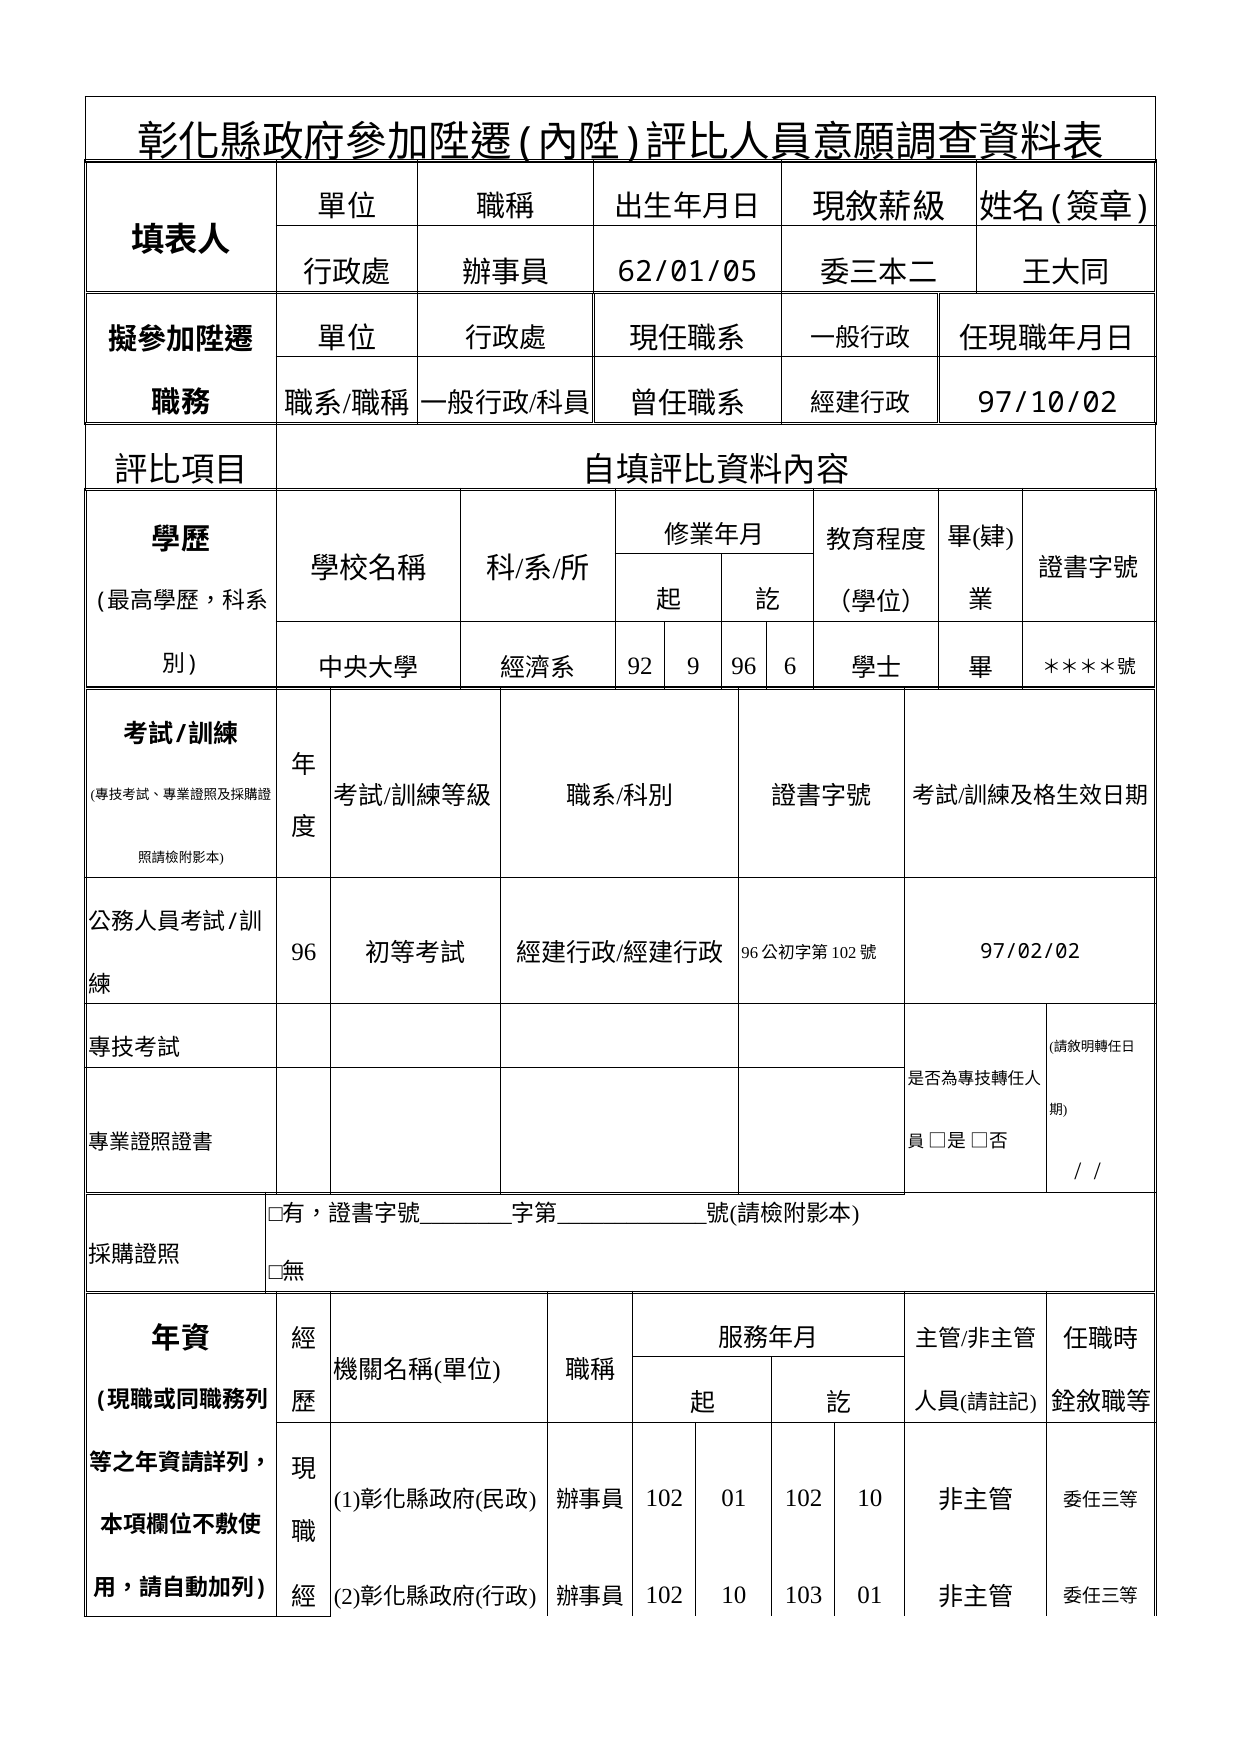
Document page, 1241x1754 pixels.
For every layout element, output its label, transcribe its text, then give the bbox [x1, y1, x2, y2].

table_cell 01 [696, 1423, 771, 1550]
table_cell 機關名稱(單位) [331, 1294, 547, 1422]
table_cell (請敘明轉任日期) / / [1047, 1004, 1154, 1192]
table_cell 單位 [277, 163, 417, 225]
table_cell 學士 [814, 622, 938, 686]
table_cell [277, 1004, 330, 1067]
table_cell 經 [277, 1550, 330, 1616]
table_cell (1)彰化縣政府(民政) [331, 1423, 547, 1550]
table_cell 行政處 [277, 226, 417, 291]
table_cell 職稱 [548, 1294, 632, 1422]
table_cell 單位 [277, 294, 417, 356]
table_cell 任職時 銓敘職等 [1047, 1294, 1154, 1422]
table_cell 96 [277, 878, 330, 1003]
table_cell 王大同 [977, 226, 1154, 291]
table_cell 學歷 (最高學歷，科系別) [87, 491, 276, 686]
table_cell 委任三等 [1047, 1423, 1154, 1550]
table_cell 非主管 [905, 1423, 1046, 1550]
table_cell 起 [616, 554, 721, 621]
table_cell 考試/訓練 (專技考試、專業證照及採購證照請檢附影本) [87, 690, 276, 877]
table_header 彰化縣政府參加陞遷(內陞)評比人員意願調查資料表 [86, 97, 1155, 159]
table_cell 出生年月日 [594, 163, 781, 225]
table_cell 採購證照 [87, 1195, 265, 1291]
table_cell 職稱 [418, 163, 593, 225]
table_cell [331, 1004, 500, 1067]
table_cell 經建行政/經建行政 [501, 878, 738, 1003]
table_cell [739, 1068, 904, 1192]
table_cell 公務人員考試/訓練 [87, 878, 276, 1003]
table_cell ＊＊＊＊號 [1023, 622, 1154, 686]
table_cell 01 [835, 1550, 904, 1616]
table_cell 10 [696, 1550, 771, 1616]
table_cell 主管/非主管人員(請註記) [905, 1294, 1046, 1422]
table_cell 一般行政/科員 [418, 357, 592, 422]
table_cell 職系/科別 [501, 690, 738, 877]
table_cell 教育程度 （學位） [814, 491, 938, 621]
table_cell [501, 1068, 738, 1192]
table_cell 專業證照證書 [87, 1068, 276, 1192]
table_cell 辦事員 [418, 226, 593, 291]
table_cell 辦事員 [548, 1550, 632, 1616]
table_cell 62/01/05 [594, 226, 781, 291]
table_cell [331, 1068, 500, 1192]
table_cell 9 [665, 622, 721, 686]
table_cell 畢 [939, 622, 1022, 686]
table_cell 辦事員 [548, 1423, 632, 1550]
table_cell 初等考試 [331, 878, 500, 1003]
table_cell 中央大學 [277, 622, 460, 686]
table_cell 任現職年月日 [940, 294, 1154, 356]
table_cell □有，證書字號________字第_____________號(請檢附影本) □無 [266, 1193, 1154, 1291]
table_cell 6 [767, 622, 813, 686]
table_cell 修業年月 [616, 491, 813, 553]
table_cell 起 [633, 1357, 771, 1422]
table_cell 97/02/02 [905, 878, 1154, 1003]
table_cell 服務年月 [633, 1294, 904, 1356]
table_cell 專技考試 [87, 1004, 276, 1067]
table_cell 考試/訓練及格生效日期 [905, 690, 1154, 877]
table_cell 證書字號 [739, 690, 904, 877]
table_cell (2)彰化縣政府(行政) [331, 1550, 547, 1616]
table_cell 現職 [277, 1423, 330, 1550]
table_cell 姓名(簽章) [977, 163, 1154, 225]
table_cell 經建行政 [782, 357, 937, 422]
table_cell [501, 1004, 738, 1067]
table_cell 自填評比資料內容 [277, 425, 1155, 487]
table_cell 行政處 [418, 294, 592, 356]
table_cell 學校名稱 [277, 491, 460, 621]
table_cell 年度 [277, 690, 330, 877]
table_cell 103 [772, 1550, 834, 1616]
table_cell 填表人 [87, 163, 276, 291]
table_cell 擬參加陞遷 職務 [87, 294, 276, 422]
table_cell 現敘薪級 [782, 163, 976, 225]
table_cell 經濟系 [461, 622, 615, 686]
table_cell 96公初字第102號 [739, 878, 904, 1003]
table_cell 102 [772, 1423, 834, 1550]
table_cell 委三本二 [782, 226, 976, 291]
table_cell 畢(肄)業 [939, 491, 1022, 621]
table_cell 科/系/所 [461, 491, 615, 621]
table_cell 證書字號 [1023, 491, 1154, 621]
table_cell 是否為專技轉任人員 □是 □否 [905, 1004, 1046, 1192]
table_cell 一般行政 [782, 294, 937, 356]
table_cell 訖 [722, 554, 813, 621]
table_cell [739, 1004, 904, 1067]
table_cell 現任職系 [595, 294, 781, 356]
table_cell 經歷 [277, 1294, 330, 1422]
table_cell 非主管 [905, 1550, 1046, 1616]
table_cell 評比項目 [86, 425, 276, 487]
table_cell 96 [722, 622, 766, 686]
table_cell [277, 1068, 330, 1192]
table_cell 102 [633, 1423, 695, 1550]
table_cell 92 [616, 622, 664, 686]
table_cell 委任三等 [1047, 1550, 1154, 1616]
table_cell 97/10/02 [940, 357, 1154, 422]
table_cell 職系/職稱 [277, 357, 417, 422]
table_cell 考試/訓練等級 [331, 690, 500, 877]
table_cell 10 [835, 1423, 904, 1550]
table_cell 102 [633, 1550, 695, 1616]
table_cell 訖 [772, 1357, 904, 1422]
table_cell 曾任職系 [595, 357, 781, 422]
table_cell 年資 (現職或同職務列等之年資請詳列，本項欄位不敷使用，請自動加列) [87, 1294, 276, 1616]
